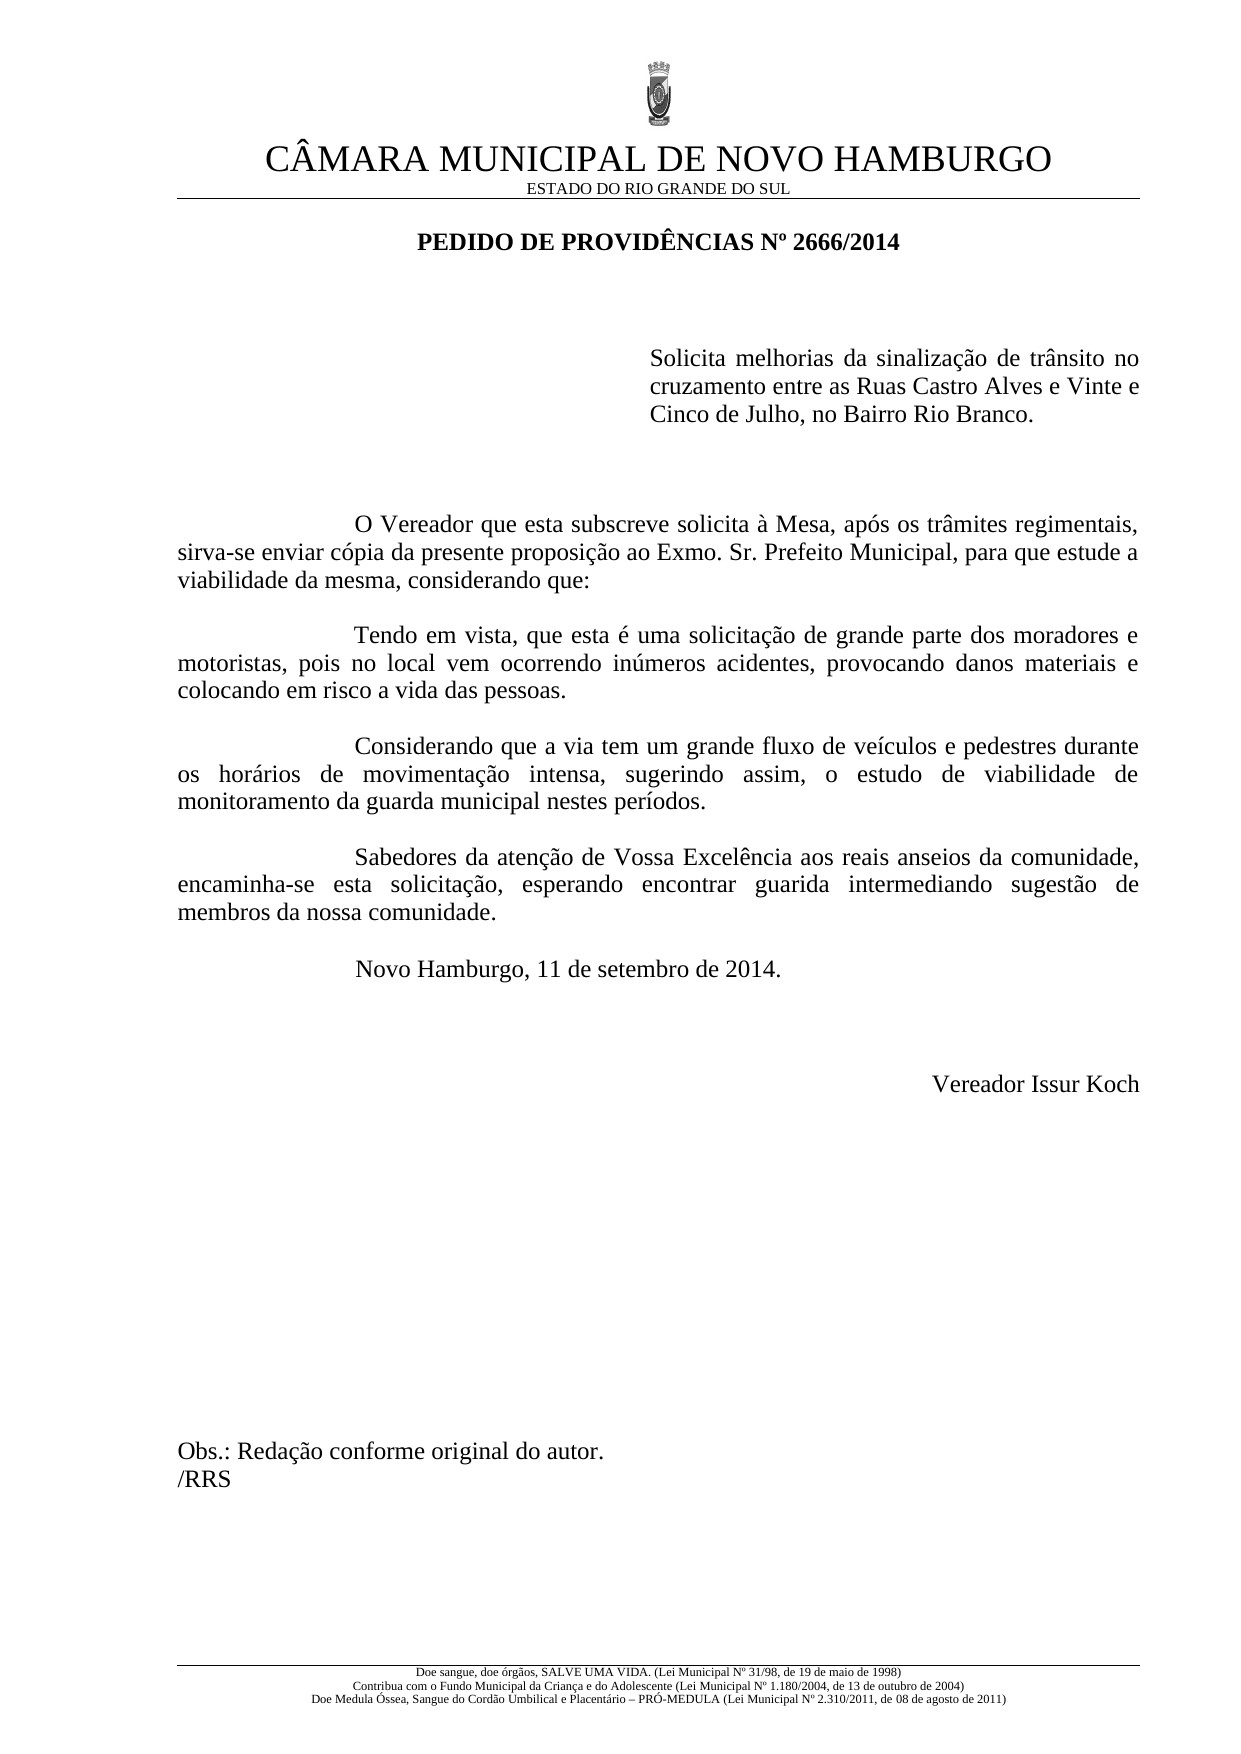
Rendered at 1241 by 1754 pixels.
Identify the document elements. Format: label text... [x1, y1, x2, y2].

text PEDIDO DE PROVIDÊNCIAS Nº 2666/2014 [177, 228, 1140, 256]
text Vereador Issur Koch [177, 1070, 1140, 1098]
text Obs.: Redação conforme original do autor. [177, 1437, 1140, 1465]
text Novo Hamburgo, 11 de setembro de 2014. [177, 956, 1140, 983]
text Sabedores da atenção de Vossa Excelência aos reais anseios da comunidade, encaminha-se esta solicitação, esperando encontrar guarida intermediando sugestão de membros da nossa comunidade. [177, 843, 1140, 926]
text Considerando que a via tem um grande fluxo de veículos e pedestres durante os horários de movimentação intensa, sugerindo assim, o estudo de viabilidade de monitoramento da guarda municipal nestes períodos. [177, 732, 1140, 815]
text Tendo em vista, que esta é uma solicitação de grande parte dos moradores e motoristas, pois no local vem ocorrendo inúmeros acidentes, provocando danos materiais e colocando em risco a vida das pessoas. [177, 621, 1140, 704]
text O Vereador que esta subscreve solicita à Mesa, após os trâmites regimentais, sirva-se enviar cópia da presente proposição ao Exmo. Sr. Prefeito Municipal, para que estude a viabilidade da mesma, considerando que: [177, 510, 1140, 593]
text /RRS [177, 1465, 1140, 1493]
text Solicita melhorias da sinalização de trânsito no cruzamento entre as Ruas Castro Alves e Vinte e Cinco de Julho, no Bairro Rio Branco. [649, 344, 1140, 428]
